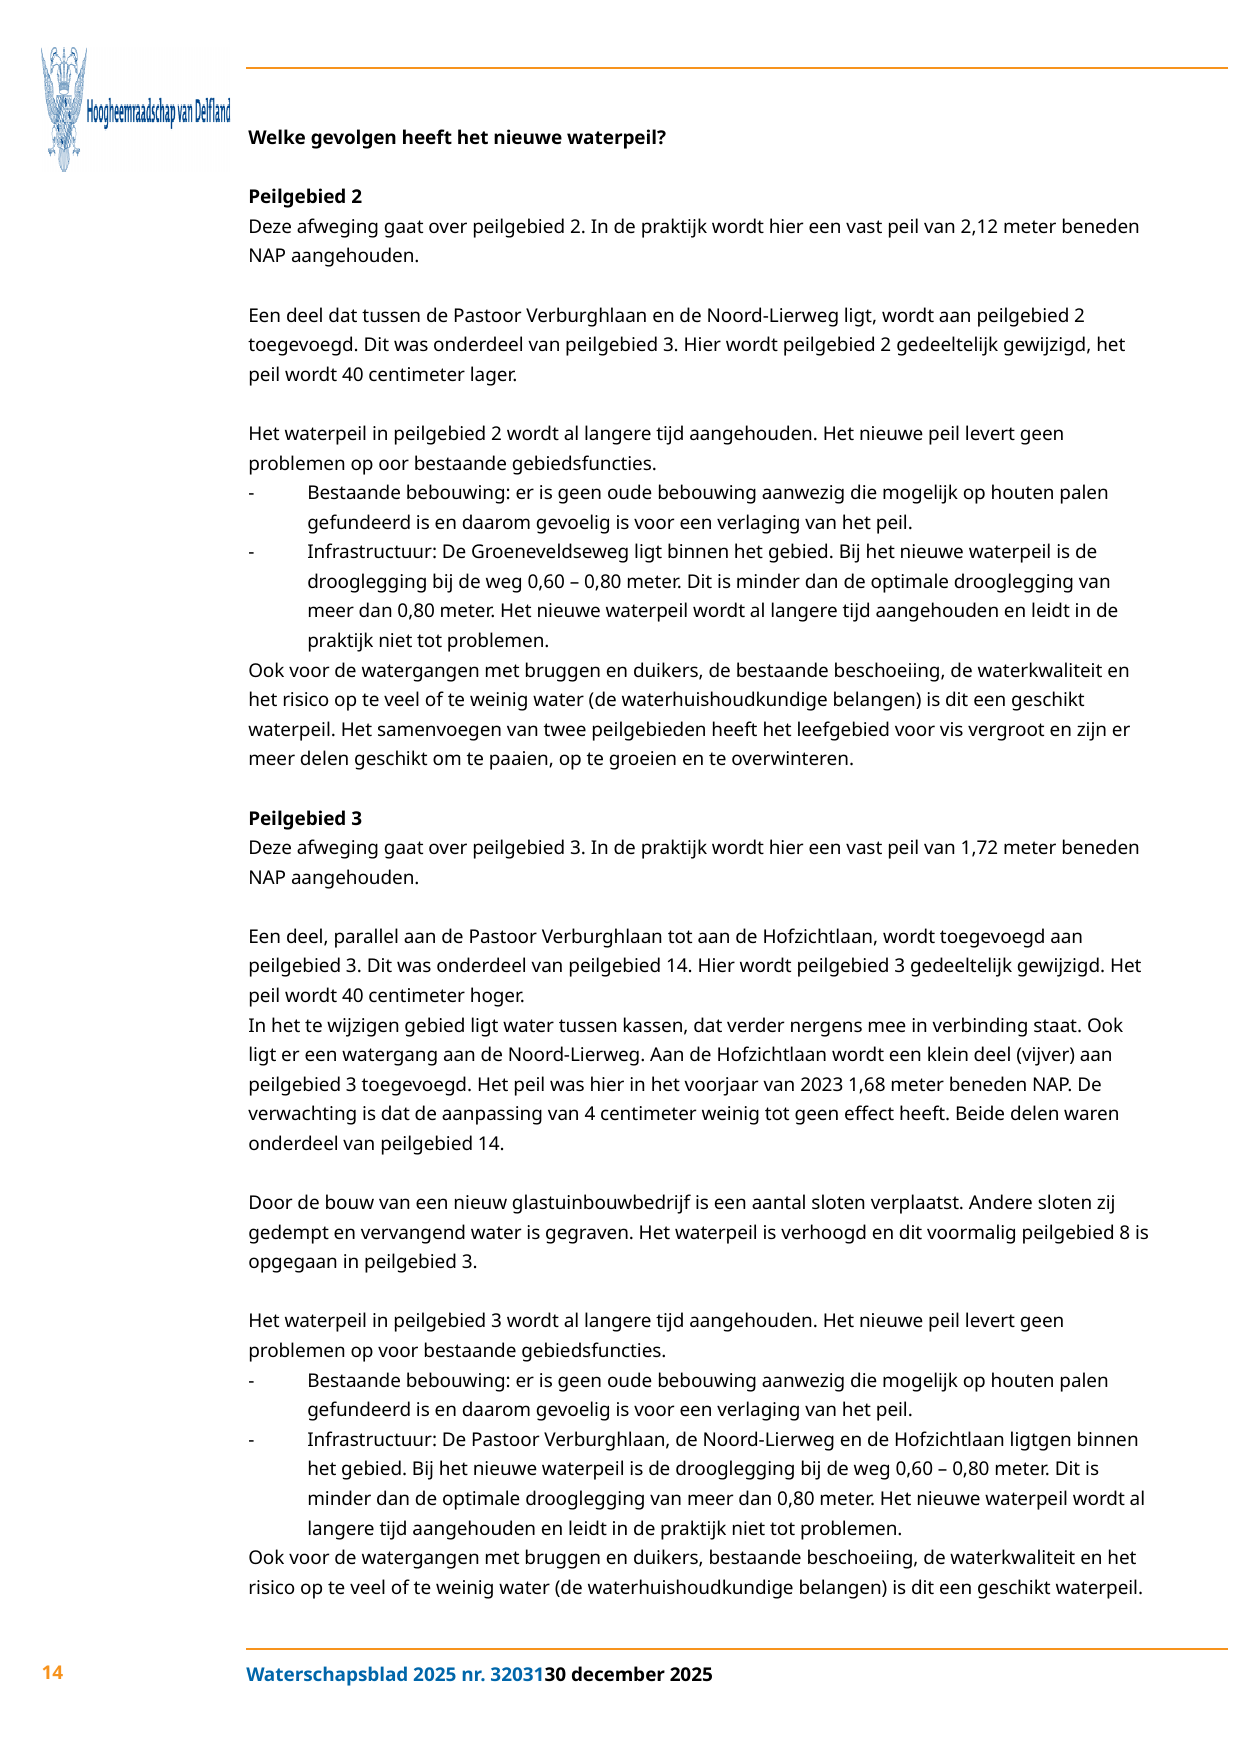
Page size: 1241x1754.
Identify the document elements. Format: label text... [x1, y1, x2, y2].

text Deze afweging gaat over peilgebied 2. In de praktijk wordt hier een vast peil van 2,12 meter beneden NAP aangehouden. [248, 213, 1152, 268]
text Het waterpeil in peilgebied 3 wordt al langere tijd aangehouden. Het nieuwe peil levert geen problemen op voor bestaande gebiedsfuncties. [248, 1308, 1152, 1363]
text Ook voor de watergangen met bruggen en duikers, de bestaande beschoeiing, de waterkwaliteit en het risico op te veel of te weinig water (de waterhuishoudkundige belangen) is dit een geschikt waterpeil. Het samenvoegen van twee peilgebieden heeft het leefgebied voor vis vergroot en zijn er meer delen geschikt om te paaien, op te groeien en te overwinteren. [248, 657, 1152, 771]
text Peilgebied 3 [248, 805, 1152, 831]
list Bestaande bebouwing: er is geen oude bebouwing aanwezig die mogelijk op houten palen gefundeerd is en daarom gevoelig is voor een verlaging van het peil. [248, 1367, 1152, 1422]
text Een deel dat tussen de Pastoor Verburghlaan en de Noord-Lierweg ligt, wordt aan peilgebied 2 toegevoegd. Dit was onderdeel van peilgebied 3. Hier wordt peilgebied 2 gedeeltelijk gewijzigd, het peil wordt 40 centimeter lager. [248, 302, 1152, 387]
text Deze afweging gaat over peilgebied 3. In de praktijk wordt hier een vast peil van 1,72 meter beneden NAP aangehouden. [248, 834, 1152, 890]
list Bestaande bebouwing: er is geen oude bebouwing aanwezig die mogelijk op houten palen gefundeerd is en daarom gevoelig is voor een verlaging van het peil. [248, 479, 1152, 535]
text Het waterpeil in peilgebied 2 wordt al langere tijd aangehouden. Het nieuwe peil levert geen problemen op oor bestaande gebiedsfuncties. [248, 420, 1152, 476]
text In het te wijzigen gebied ligt water tussen kassen, dat verder nergens mee in verbinding staat. Ook ligt er een watergang aan de Noord-Lierweg. Aan de Hofzichtlaan wordt een klein deel (vijver) aan peilgebied 3 toegevoegd. Het peil was hier in het voorjaar van 2023 1,68 meter beneden NAP. De verwachting is dat de aanpassing van 4 centimeter weinig tot geen effect heeft. Beide delen waren onderdeel van peilgebied 14. [248, 1012, 1152, 1156]
list Infrastructuur: De Pastoor Verburghlaan, de Noord-Lierweg en de Hofzichtlaan ligtgen binnen het gebied. Bij het nieuwe waterpeil is de drooglegging bij de weg 0,60 – 0,80 meter. Dit is minder dan de optimale drooglegging van meer dan 0,80 meter. Het nieuwe waterpeil wordt al langere tijd aangehouden en leidt in de praktijk niet tot problemen. [248, 1426, 1152, 1541]
text Ook voor de watergangen met bruggen en duikers, bestaande beschoeiing, de waterkwaliteit en het risico op te veel of te weinig water (de waterhuishoudkundige belangen) is dit een geschikt waterpeil. [248, 1544, 1152, 1600]
list Infrastructuur: De Groeneveldseweg ligt binnen het gebied. Bij het nieuwe waterpeil is de drooglegging bij de weg 0,60 – 0,80 meter. Dit is minder dan de optimale drooglegging van meer dan 0,80 meter. Het nieuwe waterpeil wordt al langere tijd aangehouden en leidt in de praktijk niet tot problemen. [248, 538, 1152, 653]
text Peilgebied 2 [248, 183, 1152, 209]
text Door de bouw van een nieuw glastuinbouwbedrijf is een aantal sloten verplaatst. Andere sloten zij gedempt en vervangend water is gegraven. Het waterpeil is verhoogd en dit voormalig peilgebied 8 is opgegaan in peilgebied 3. [248, 1189, 1152, 1274]
picture [41, 47, 231, 172]
text Welke gevolgen heeft het nieuwe waterpeil? [248, 124, 1152, 150]
text Een deel, parallel aan de Pastoor Verburghlaan tot aan de Hofzichtlaan, wordt toegevoegd aan peilgebied 3. Dit was onderdeel van peilgebied 14. Hier wordt peilgebied 3 gedeeltelijk gewijzigd. Het peil wordt 40 centimeter hoger. [248, 923, 1152, 1008]
